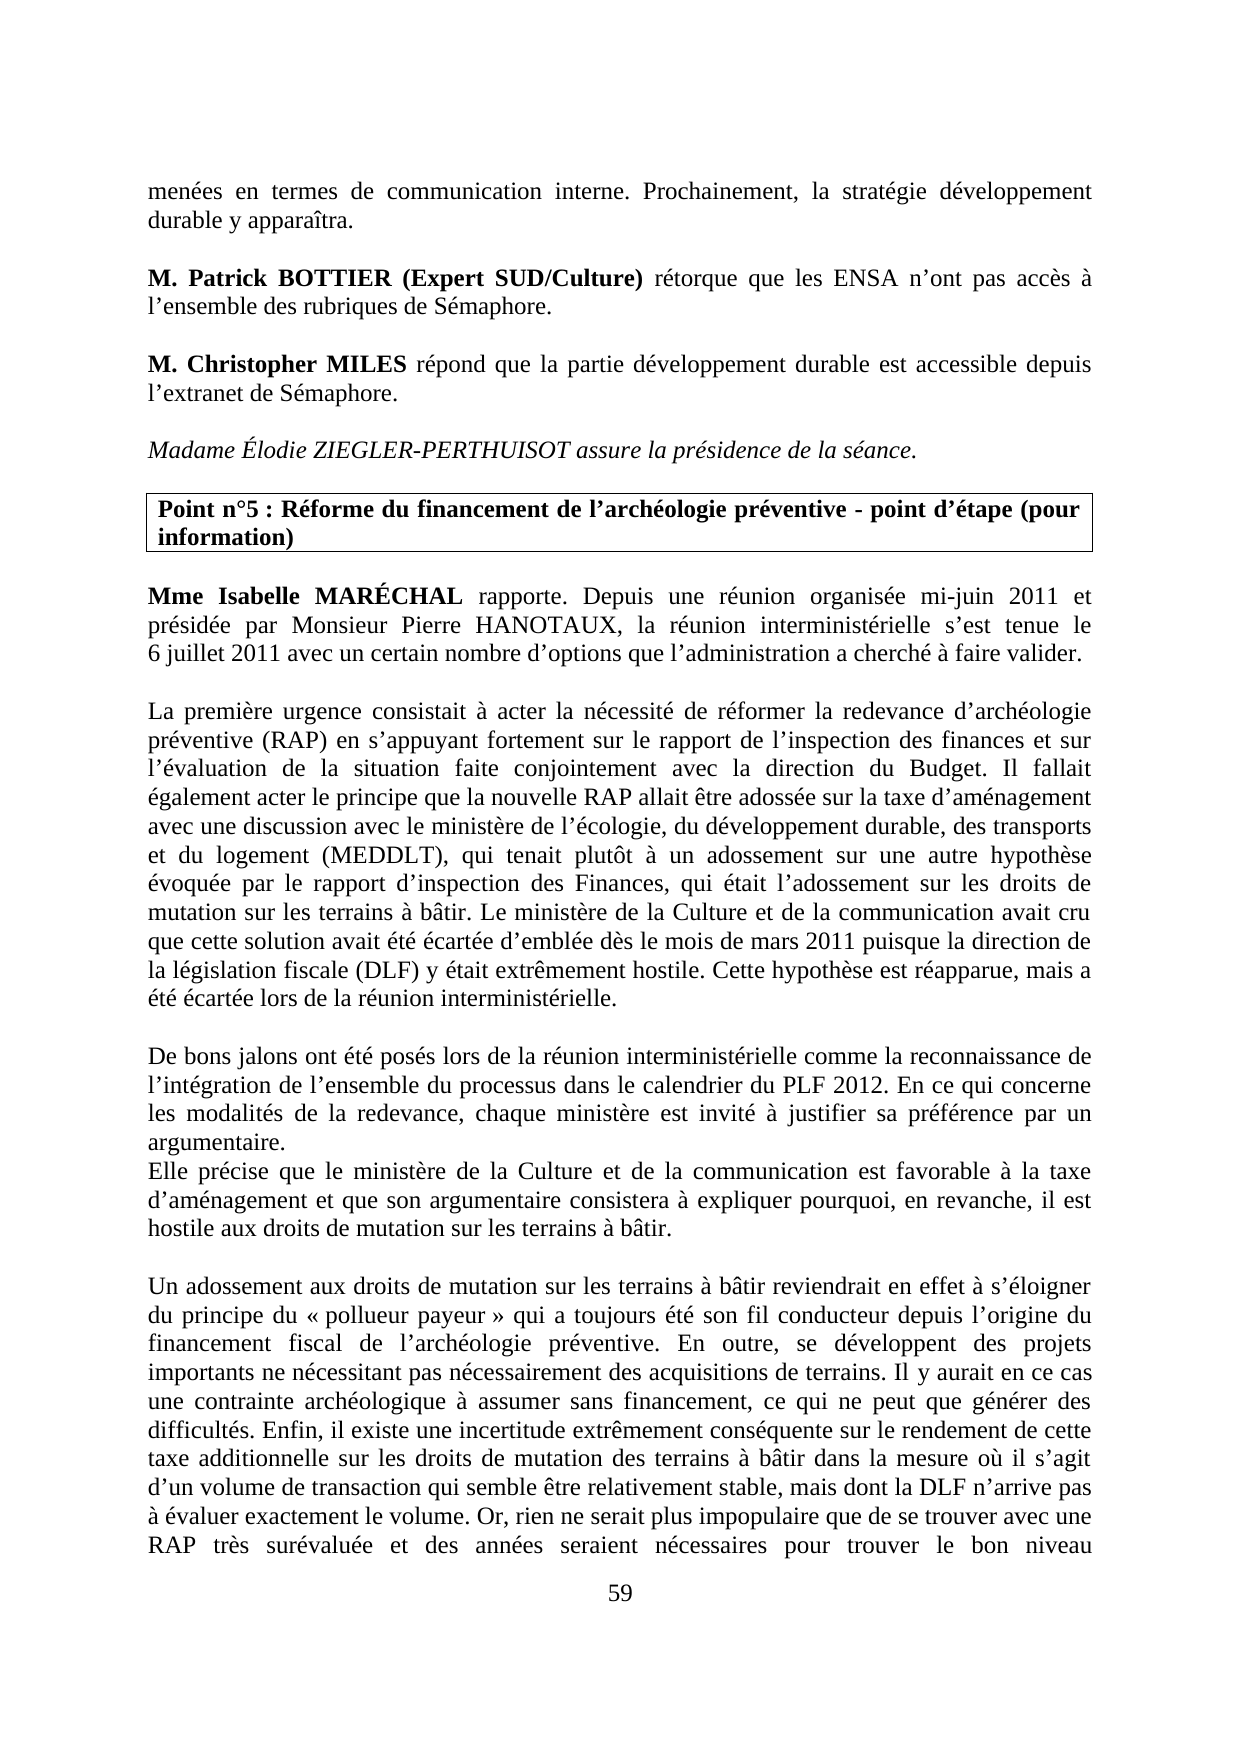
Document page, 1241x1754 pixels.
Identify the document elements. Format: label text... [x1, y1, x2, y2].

text De bons jalons ont été posés lors de la réunion interministérielle comme la reconnaissance de l’intégration de l’ensemble du processus dans le calendrier du PLF 2012. En ce qui concerne les modalités de la redevance, chaque ministère est invité à justifier sa préférence par un argumentaire. [148, 1041, 1093, 1156]
text M. Patrick BOTTIER (Expert SUD/Culture) rétorque que les ENSA n’ont pas accès à l’ensemble des rubriques de Sémaphore. [148, 263, 1093, 320]
text menées en termes de communication interne. Prochainement, la stratégie développement durable y apparaîtra. [148, 176, 1093, 234]
text Mme Isabelle MARÉCHAL rapporte. Depuis une réunion organisée mi-juin 2011 et présidée par Monsieur Pierre HANOTAUX, la réunion interministérielle s’est tenue le 6 juillet 2011 avec un certain nombre d’options que l’administration a cherché à faire valider. [148, 581, 1093, 667]
text Madame Élodie ZIEGLER-PERTHUISOT assure la présidence de la séance. [148, 435, 1093, 464]
text Un adossement aux droits de mutation sur les terrains à bâtir reviendrait en effet à s’éloigner du principe du « pollueur payeur » qui a toujours été son fil conducteur depuis l’origine du financement fiscal de l’archéologie préventive. En outre, se développent des projets importants ne nécessitant pas nécessairement des acquisitions de terrains. Il y aurait en ce cas une contrainte archéologique à assumer sans financement, ce qui ne peut que générer des difficultés. Enfin, il existe une incertitude extrêmement conséquente sur le rendement de cette taxe additionnelle sur les droits de mutation des terrains à bâtir dans la mesure où il s’agit d’un volume de transaction qui semble être relativement stable, mais dont la DLF n’arrive pas à évaluer exactement le volume. Or, rien ne serait plus impopulaire que de se trouver avec une RAP très surévaluée et des années seraient nécessaires pour trouver le bon niveau [148, 1271, 1093, 1558]
text Elle précise que le ministère de la Culture et de la communication est favorable à la taxe d’aménagement et que son argumentaire consistera à expliquer pourquoi, en revanche, il est hostile aux droits de mutation sur les terrains à bâtir. [148, 1156, 1093, 1242]
text M. Christopher MILES répond que la partie développement durable est accessible depuis l’extranet de Sémaphore. [148, 349, 1093, 406]
table_header Point n°5 : Réforme du financement de l’archéologie préventive - point d’étape (pour information) [147, 494, 1092, 551]
text La première urgence consistait à acter la nécessité de réformer la redevance d’archéologie préventive (RAP) en s’appuyant fortement sur le rapport de l’inspection des finances et sur l’évaluation de la situation faite conjointement avec la direction du Budget. Il fallait également acter le principe que la nouvelle RAP allait être adossée sur la taxe d’aménagement avec une discussion avec le ministère de l’écologie, du développement durable, des transports et du logement (MEDDLT), qui tenait plutôt à un adossement sur une autre hypothèse évoquée par le rapport d’inspection des Finances, qui était l’adossement sur les droits de mutation sur les terrains à bâtir. Le ministère de la Culture et de la communication avait cru que cette solution avait été écartée d’emblée dès le mois de mars 2011 puisque la direction de la législation fiscale (DLF) y était extrêmement hostile. Cette hypothèse est réapparue, mais a été écartée lors de la réunion interministérielle. [148, 696, 1093, 1012]
